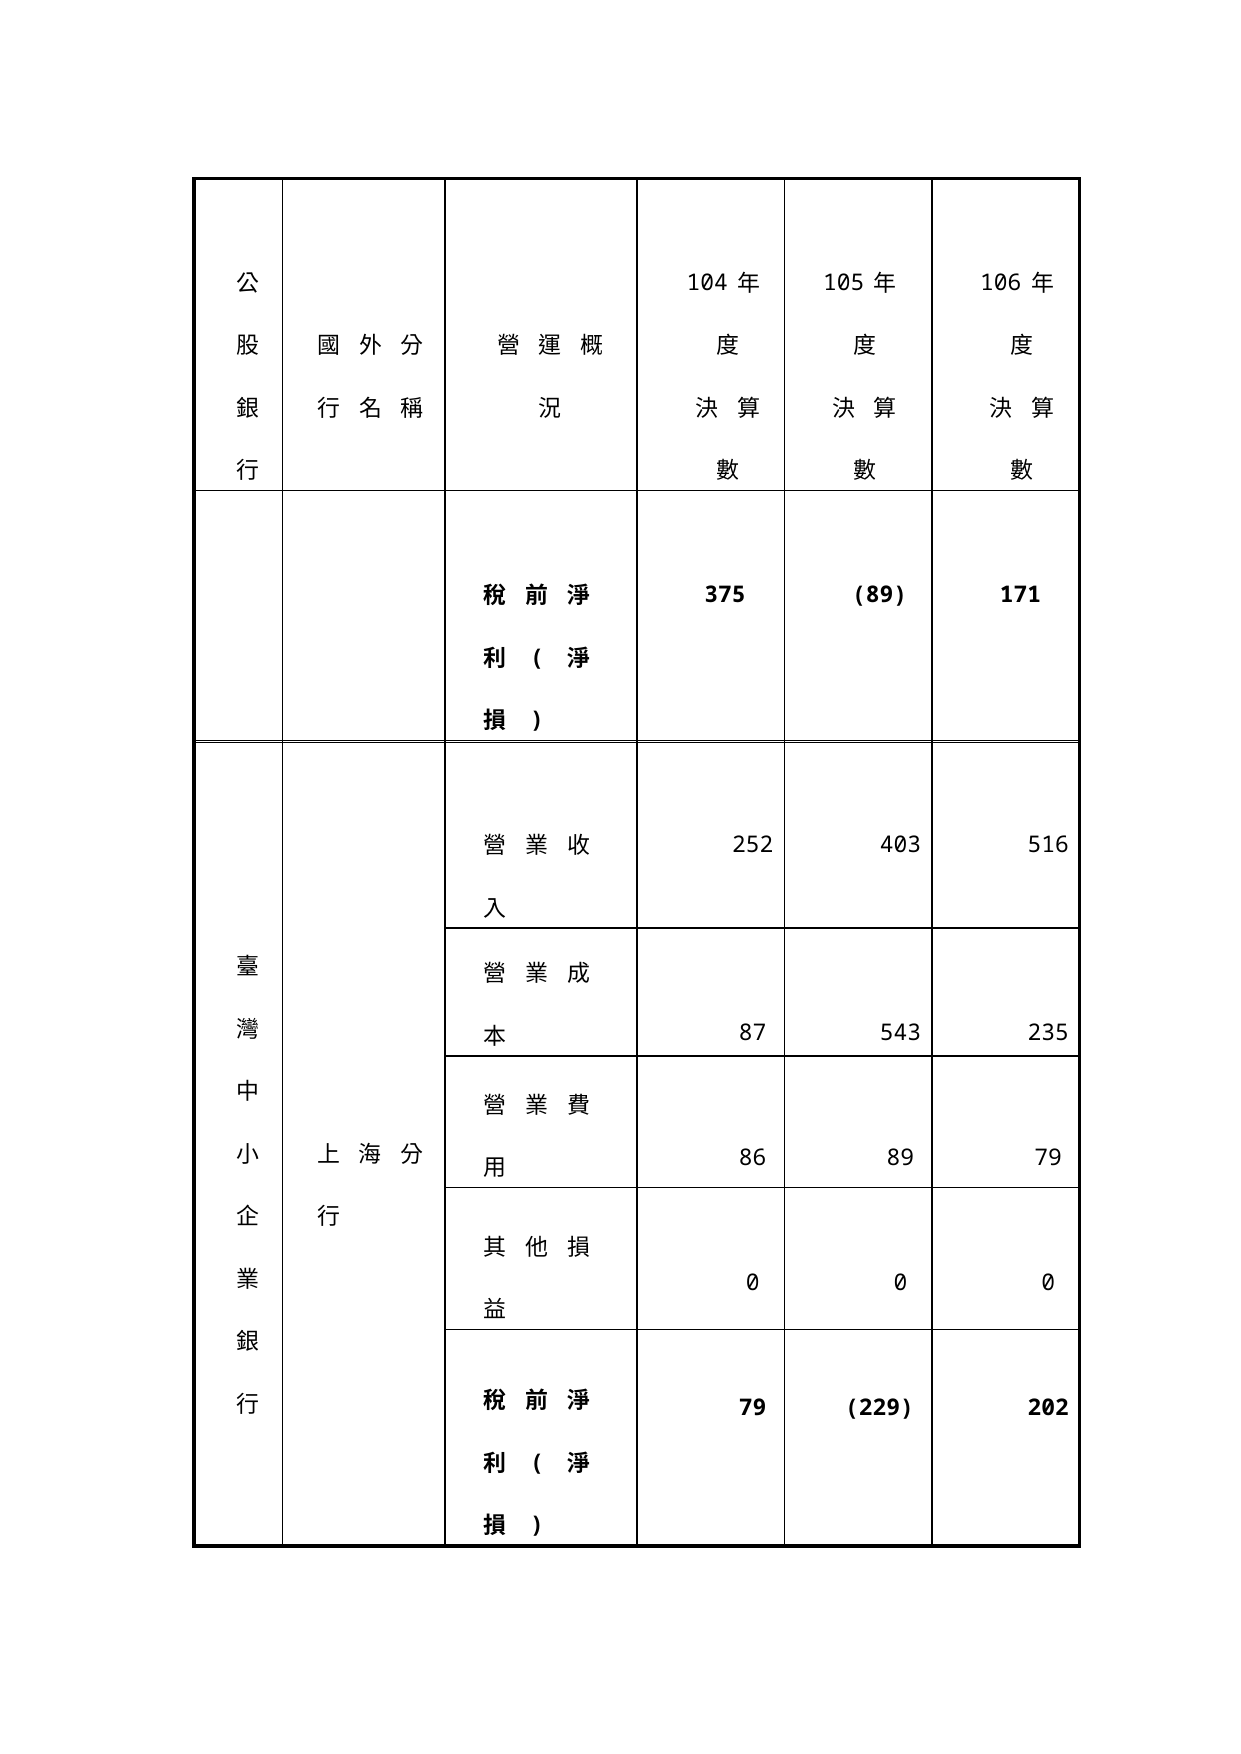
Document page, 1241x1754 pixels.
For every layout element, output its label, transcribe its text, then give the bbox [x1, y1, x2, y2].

table_cell 235 [933, 929, 1078, 1055]
table_cell 0 [638, 1188, 784, 1329]
table_cell 79 [933, 1057, 1078, 1187]
table_header 106年度 決算數 [933, 180, 1078, 490]
table_cell 營業費用 [446, 1057, 636, 1187]
table_cell 上海分行 [283, 743, 444, 1544]
table_cell 87 [638, 929, 784, 1055]
table_header 105年度 決算數 [785, 180, 931, 490]
table_header 營運概況 [446, 180, 636, 490]
table_cell 89 [785, 1057, 931, 1187]
table_cell 171 [933, 491, 1078, 740]
table_header 公股 銀行 [196, 180, 282, 490]
table_cell 516 [933, 743, 1078, 927]
table_cell (229) [785, 1330, 931, 1544]
table_header 104年度 決算數 [638, 180, 784, 490]
table_cell 86 [638, 1057, 784, 1187]
table_cell 543 [785, 929, 931, 1055]
table_cell 其他損益 [446, 1188, 636, 1329]
table_cell 79 [638, 1330, 784, 1544]
table_cell 202 [933, 1330, 1078, 1544]
table_cell 營業收入 [446, 743, 636, 927]
table_cell (89) [785, 491, 931, 740]
table_cell 稅前淨利(淨損) [446, 1330, 636, 1544]
table_cell 營業成本 [446, 929, 636, 1055]
table_cell 稅前淨利(淨損) [446, 491, 636, 740]
table_cell [283, 491, 444, 740]
table_cell 403 [785, 743, 931, 927]
table_cell 0 [933, 1188, 1078, 1329]
table_cell [196, 491, 282, 740]
table_cell 375 [638, 491, 784, 740]
table_cell 0 [785, 1188, 931, 1329]
table_cell 臺灣中小企業銀行 [196, 743, 282, 1544]
table_header 國外分行名稱 [283, 180, 444, 490]
table_cell 252 [638, 743, 784, 927]
